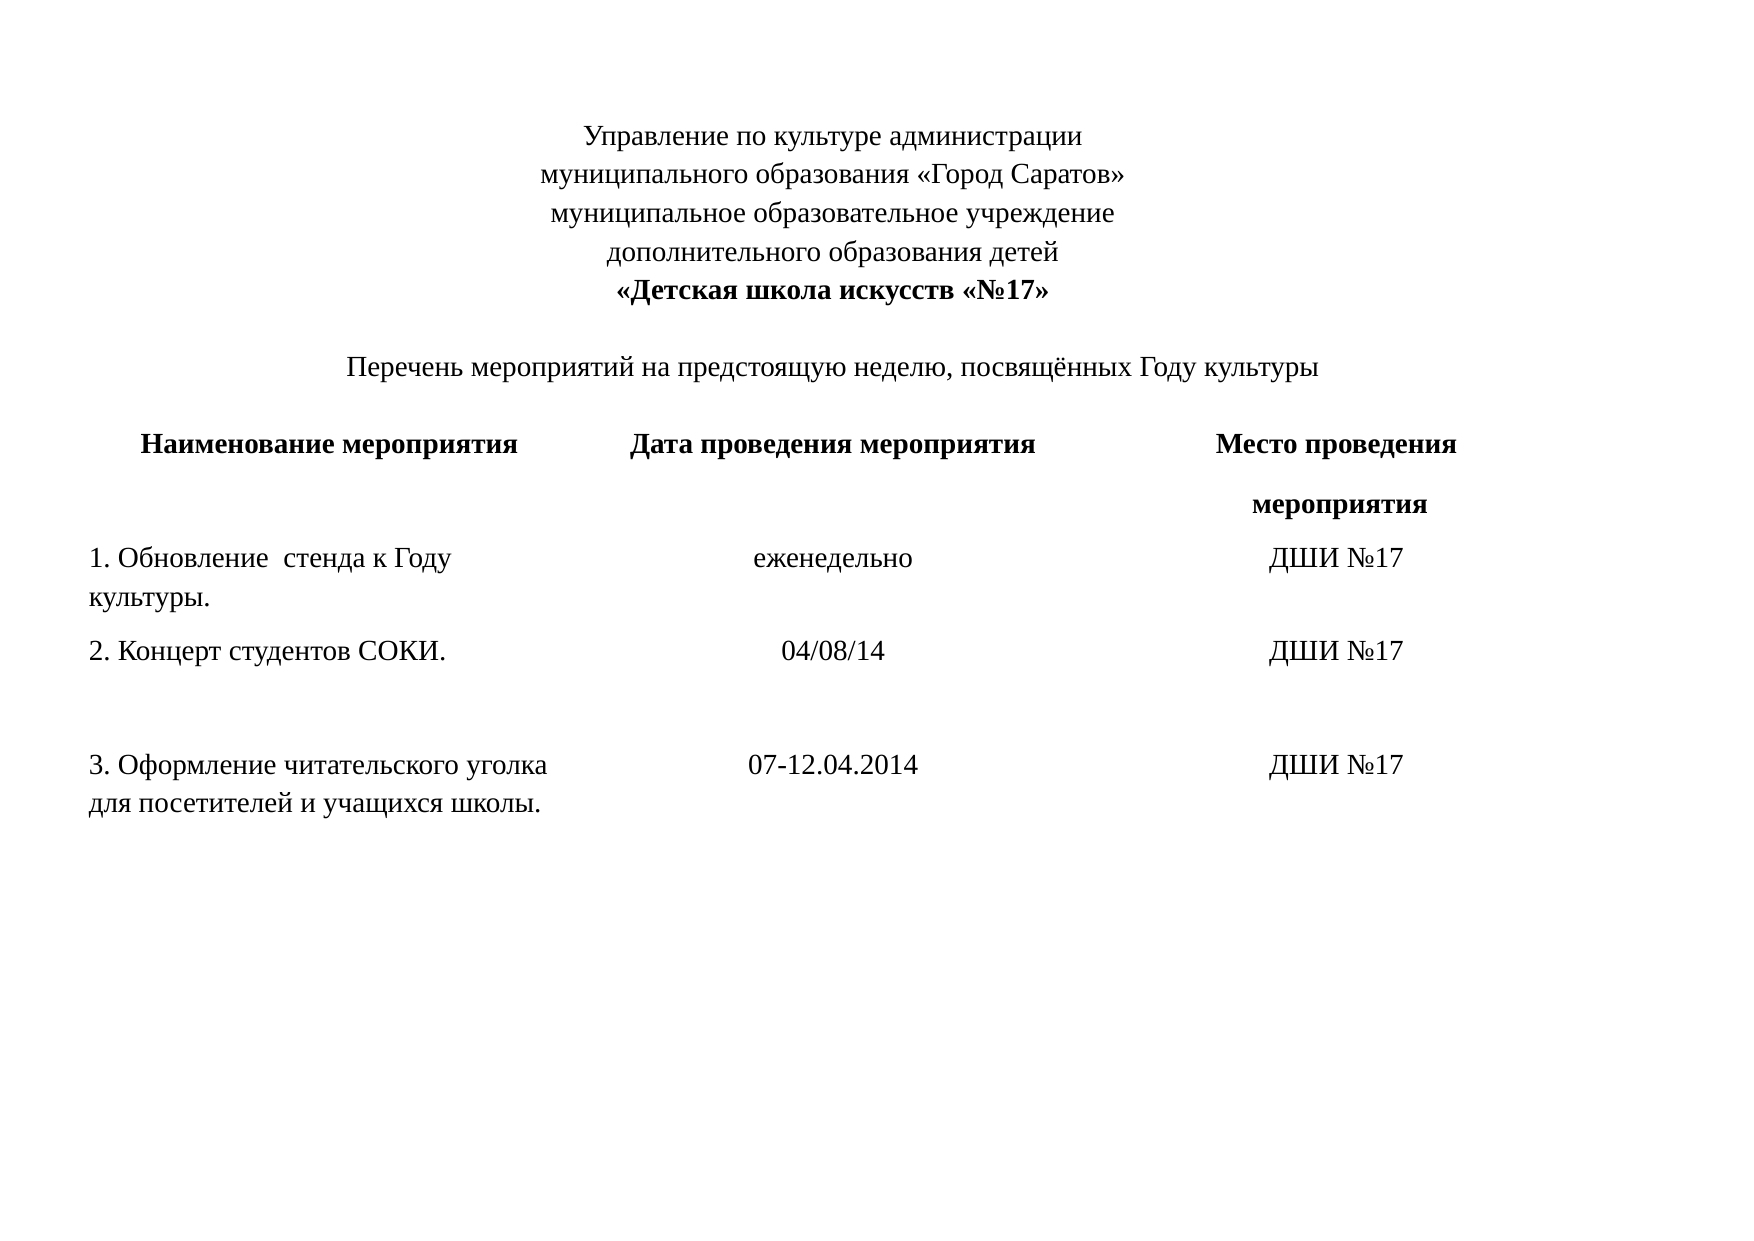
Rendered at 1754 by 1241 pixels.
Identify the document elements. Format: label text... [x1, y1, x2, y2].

text муниципального образования «Город Саратов» [88, 157, 1577, 190]
text дополнительного образования детей [88, 234, 1577, 267]
table_cell 07-12.04.2014 [581, 747, 1084, 861]
table_cell 08.04.14 [581, 633, 1084, 747]
table_cell ДШИ №17 [1085, 540, 1588, 633]
table_header Дата проведения мероприятия [581, 426, 1084, 540]
table_cell еженедельно [581, 540, 1084, 633]
table_cell 3. Оформление читательского уголка для посетителей и учащихся школы. [77, 747, 581, 861]
table_cell ДШИ №17 [1085, 633, 1588, 747]
table_header Место проведения мероприятия [1085, 426, 1588, 540]
text Перечень мероприятий на предстоящую неделю, посвящённых Году культуры [88, 349, 1577, 383]
table_cell ДШИ №17 [1085, 747, 1588, 861]
text Управление по культуре администрации [88, 118, 1577, 152]
table_cell 2. Концерт студентов СОКИ. [77, 633, 581, 747]
table_cell 1. Обновление стенда к Году культуры. [77, 540, 581, 633]
text муниципальное образовательное учреждение [88, 195, 1577, 229]
text «Детская школа искусств «№17» [88, 272, 1577, 306]
table_header Наименование мероприятия [77, 426, 581, 540]
